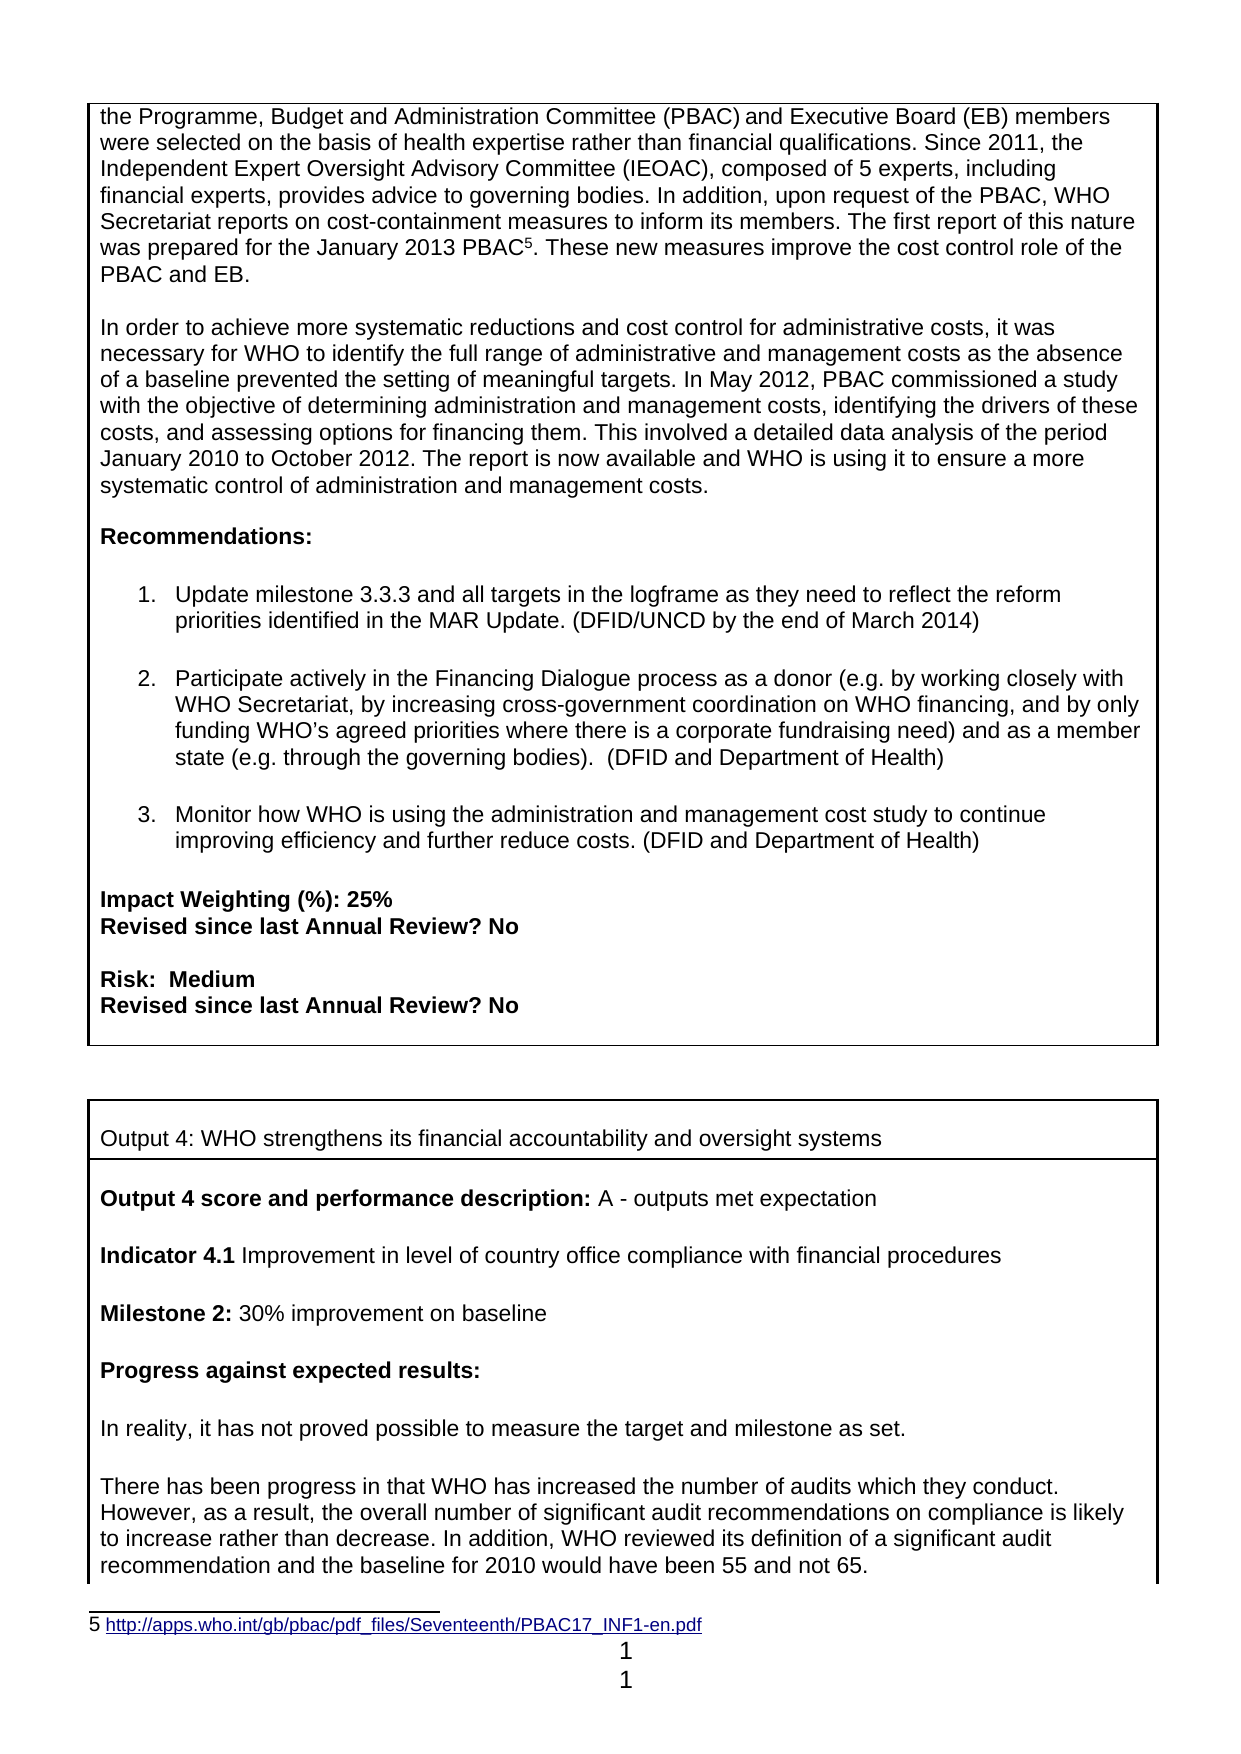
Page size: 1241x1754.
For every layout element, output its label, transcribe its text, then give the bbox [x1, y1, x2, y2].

table_cell the Programme, Budget and Administration Committee (PBAC) and Executive Board (EB) members were selected on the basis of health expertise rather than financial qualifications. Since 2011, the Independent Expert Oversight Advisory Committee (IEOAC), composed of 5 experts, including financial experts, provides advice to governing bodies. In addition, upon request of the PBAC, WHO Secretariat reports on cost-containment measures to inform its members. The first report of this nature was prepared for the January 2013 PBAC. These new measures improve the cost control role of the PBAC and EB. In order to achieve more systematic reductions and cost control for administrative costs, it was necessary for WHO to identify the full range of administrative and management costs as the absence of a baseline prevented the setting of meaningful targets. In May 2012, PBAC commissioned a study with the objective of determining administration and management costs, identifying the drivers of these costs, and assessing options for financing them. This involved a detailed data analysis of the period January 2010 to October 2012. The report is now available and WHO is using it to ensure a more systematic control of administration and management costs. Recommendations: Update milestone 3.3.3 and all targets in the logframe as they need to reflect the reform priorities identified in the MAR Update. (DFID/UNCD by the end of March 2014) Participate actively in the Financing Dialogue process as a donor (e.g. by working closely with WHO Secretariat, by increasing cross-government coordination on WHO financing, and by only funding WHO’s agreed priorities where there is a corporate fundraising need) and as a member state (e.g. through the governing bodies). (DFID and Department of Health) Monitor how WHO is using the administration and management cost study to continue improving efficiency and further reduce costs. (DFID and Department of Health) Impact Weighting (%): 25% Revised since last Annual Review? No Risk: Medium Revised since last Annual Review? No [90, 104, 1156, 1044]
table_header Output 4: WHO strengthens its financial accountability and oversight systems [90, 1101, 1156, 1158]
table_cell Output 4 score and performance description: A - outputs met expectation Indicator 4.1 Improvement in level of country office compliance with financial procedures Milestone 2: 30% improvement on baseline Progress against expected results: In reality, it has not proved possible to measure the target and milestone as set. There has been progress in that WHO has increased the number of audits which they conduct. However, as a result, the overall number of significant audit recommendations on compliance is likely to increase rather than decrease. In addition, WHO reviewed its definition of a significant audit recommendation and the baseline for 2010 would have been 55 and not 65. [90, 1160, 1156, 1584]
